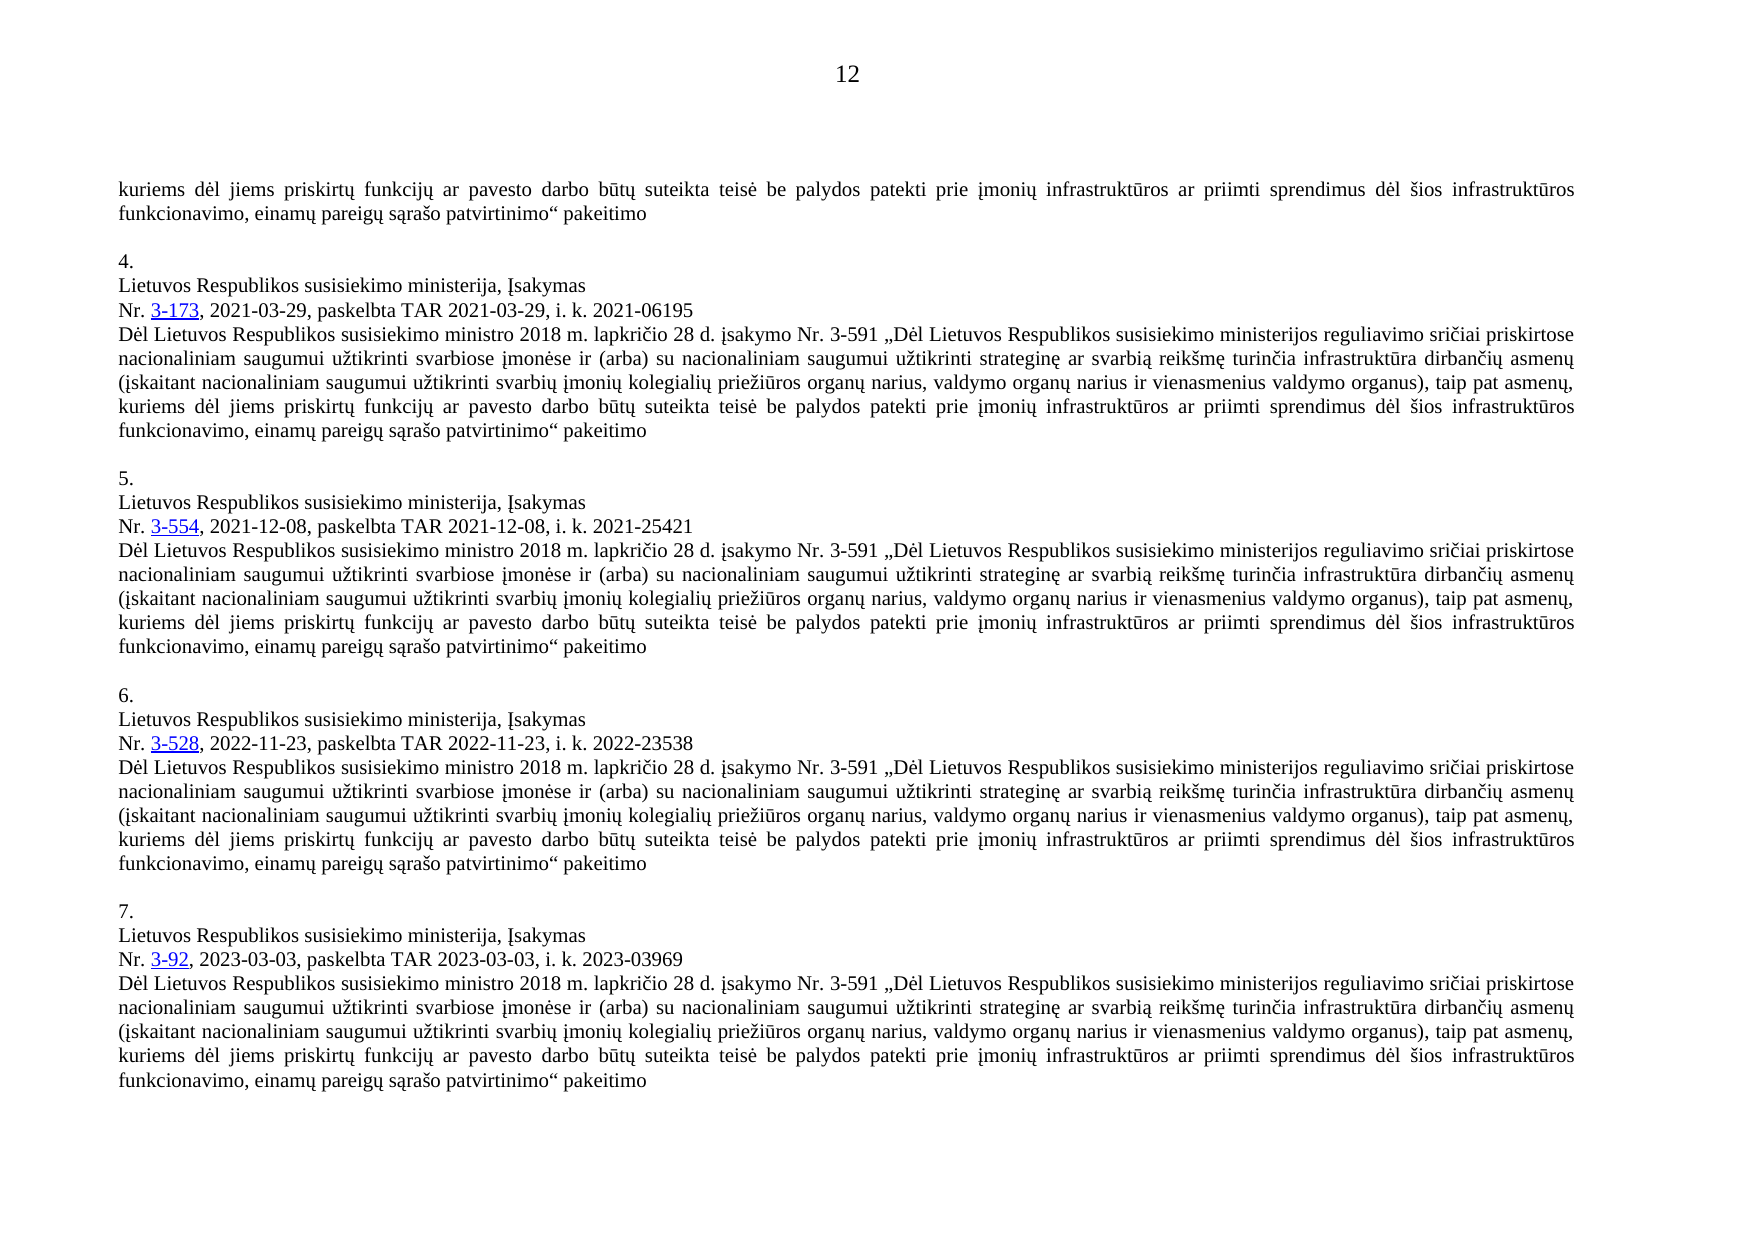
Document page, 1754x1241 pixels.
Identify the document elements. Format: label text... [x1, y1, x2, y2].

text Nr. 3-528, 2022-11-23, paskelbta TAR 2022-11-23, i. k. 2022-23538 [118, 731, 1577, 755]
text Nr. 3-173, 2021-03-29, paskelbta TAR 2021-03-29, i. k. 2021-06195 [118, 297, 1577, 322]
text Nr. 3-92, 2023-03-03, paskelbta TAR 2023-03-03, i. k. 2023-03969 [118, 947, 1577, 971]
text Dėl Lietuvos Respublikos susisiekimo ministro 2018 m. lapkričio 28 d. įsakymo Nr. 3-591 „Dėl Lietuvos Respublikos susisiekimo ministerijos reguliavimo sričiai priskirtose nacionaliniam saugumui užtikrinti svarbiose įmonėse ir (arba) su nacionaliniam saugumui užtikrinti strateginę ar svarbią reikšmę turinčia infrastruktūra dirbančių asmenų (įskaitant nacionaliniam saugumui užtikrinti svarbių įmonių kolegialių priežiūros organų narius, valdymo organų narius ir vienasmenius valdymo organus), taip pat asmenų, kuriems dėl jiems priskirtų funkcijų ar pavesto darbo būtų suteikta teisė be palydos patekti prie įmonių infrastruktūros ar priimti sprendimus dėl šios infrastruktūros funkcionavimo, einamų pareigų sąrašo patvirtinimo“ pakeitimo [118, 971, 1577, 1092]
text Dėl Lietuvos Respublikos susisiekimo ministro 2018 m. lapkričio 28 d. įsakymo Nr. 3-591 „Dėl Lietuvos Respublikos susisiekimo ministerijos reguliavimo sričiai priskirtose nacionaliniam saugumui užtikrinti svarbiose įmonėse ir (arba) su nacionaliniam saugumui užtikrinti strateginę ar svarbią reikšmę turinčia infrastruktūra dirbančių asmenų (įskaitant nacionaliniam saugumui užtikrinti svarbių įmonių kolegialių priežiūros organų narius, valdymo organų narius ir vienasmenius valdymo organus), taip pat asmenų, kuriems dėl jiems priskirtų funkcijų ar pavesto darbo būtų suteikta teisė be palydos patekti prie įmonių infrastruktūros ar priimti sprendimus dėl šios infrastruktūros funkcionavimo, einamų pareigų sąrašo patvirtinimo“ pakeitimo [118, 538, 1577, 658]
text Lietuvos Respublikos susisiekimo ministerija, Įsakymas [118, 273, 1577, 297]
text 5. [118, 466, 1577, 490]
text 7. [118, 899, 1577, 923]
text Lietuvos Respublikos susisiekimo ministerija, Įsakymas [118, 490, 1577, 514]
text Lietuvos Respublikos susisiekimo ministerija, Įsakymas [118, 707, 1577, 731]
text Lietuvos Respublikos susisiekimo ministerija, Įsakymas [118, 923, 1577, 947]
text 4. [118, 249, 1577, 273]
text Dėl Lietuvos Respublikos susisiekimo ministro 2018 m. lapkričio 28 d. įsakymo Nr. 3-591 „Dėl Lietuvos Respublikos susisiekimo ministerijos reguliavimo sričiai priskirtose nacionaliniam saugumui užtikrinti svarbiose įmonėse ir (arba) su nacionaliniam saugumui užtikrinti strateginę ar svarbią reikšmę turinčia infrastruktūra dirbančių asmenų (įskaitant nacionaliniam saugumui užtikrinti svarbių įmonių kolegialių priežiūros organų narius, valdymo organų narius ir vienasmenius valdymo organus), taip pat asmenų, kuriems dėl jiems priskirtų funkcijų ar pavesto darbo būtų suteikta teisė be palydos patekti prie įmonių infrastruktūros ar priimti sprendimus dėl šios infrastruktūros funkcionavimo, einamų pareigų sąrašo patvirtinimo“ pakeitimo [118, 755, 1577, 875]
text kuriems dėl jiems priskirtų funkcijų ar pavesto darbo būtų suteikta teisė be palydos patekti prie įmonių infrastruktūros ar priimti sprendimus dėl šios infrastruktūros funkcionavimo, einamų pareigų sąrašo patvirtinimo“ pakeitimo [118, 177, 1577, 225]
text Nr. 3-554, 2021-12-08, paskelbta TAR 2021-12-08, i. k. 2021-25421 [118, 514, 1577, 538]
text Dėl Lietuvos Respublikos susisiekimo ministro 2018 m. lapkričio 28 d. įsakymo Nr. 3-591 „Dėl Lietuvos Respublikos susisiekimo ministerijos reguliavimo sričiai priskirtose nacionaliniam saugumui užtikrinti svarbiose įmonėse ir (arba) su nacionaliniam saugumui užtikrinti strateginę ar svarbią reikšmę turinčia infrastruktūra dirbančių asmenų (įskaitant nacionaliniam saugumui užtikrinti svarbių įmonių kolegialių priežiūros organų narius, valdymo organų narius ir vienasmenius valdymo organus), taip pat asmenų, kuriems dėl jiems priskirtų funkcijų ar pavesto darbo būtų suteikta teisė be palydos patekti prie įmonių infrastruktūros ar priimti sprendimus dėl šios infrastruktūros funkcionavimo, einamų pareigų sąrašo patvirtinimo“ pakeitimo [118, 322, 1577, 442]
text 6. [118, 682, 1577, 707]
